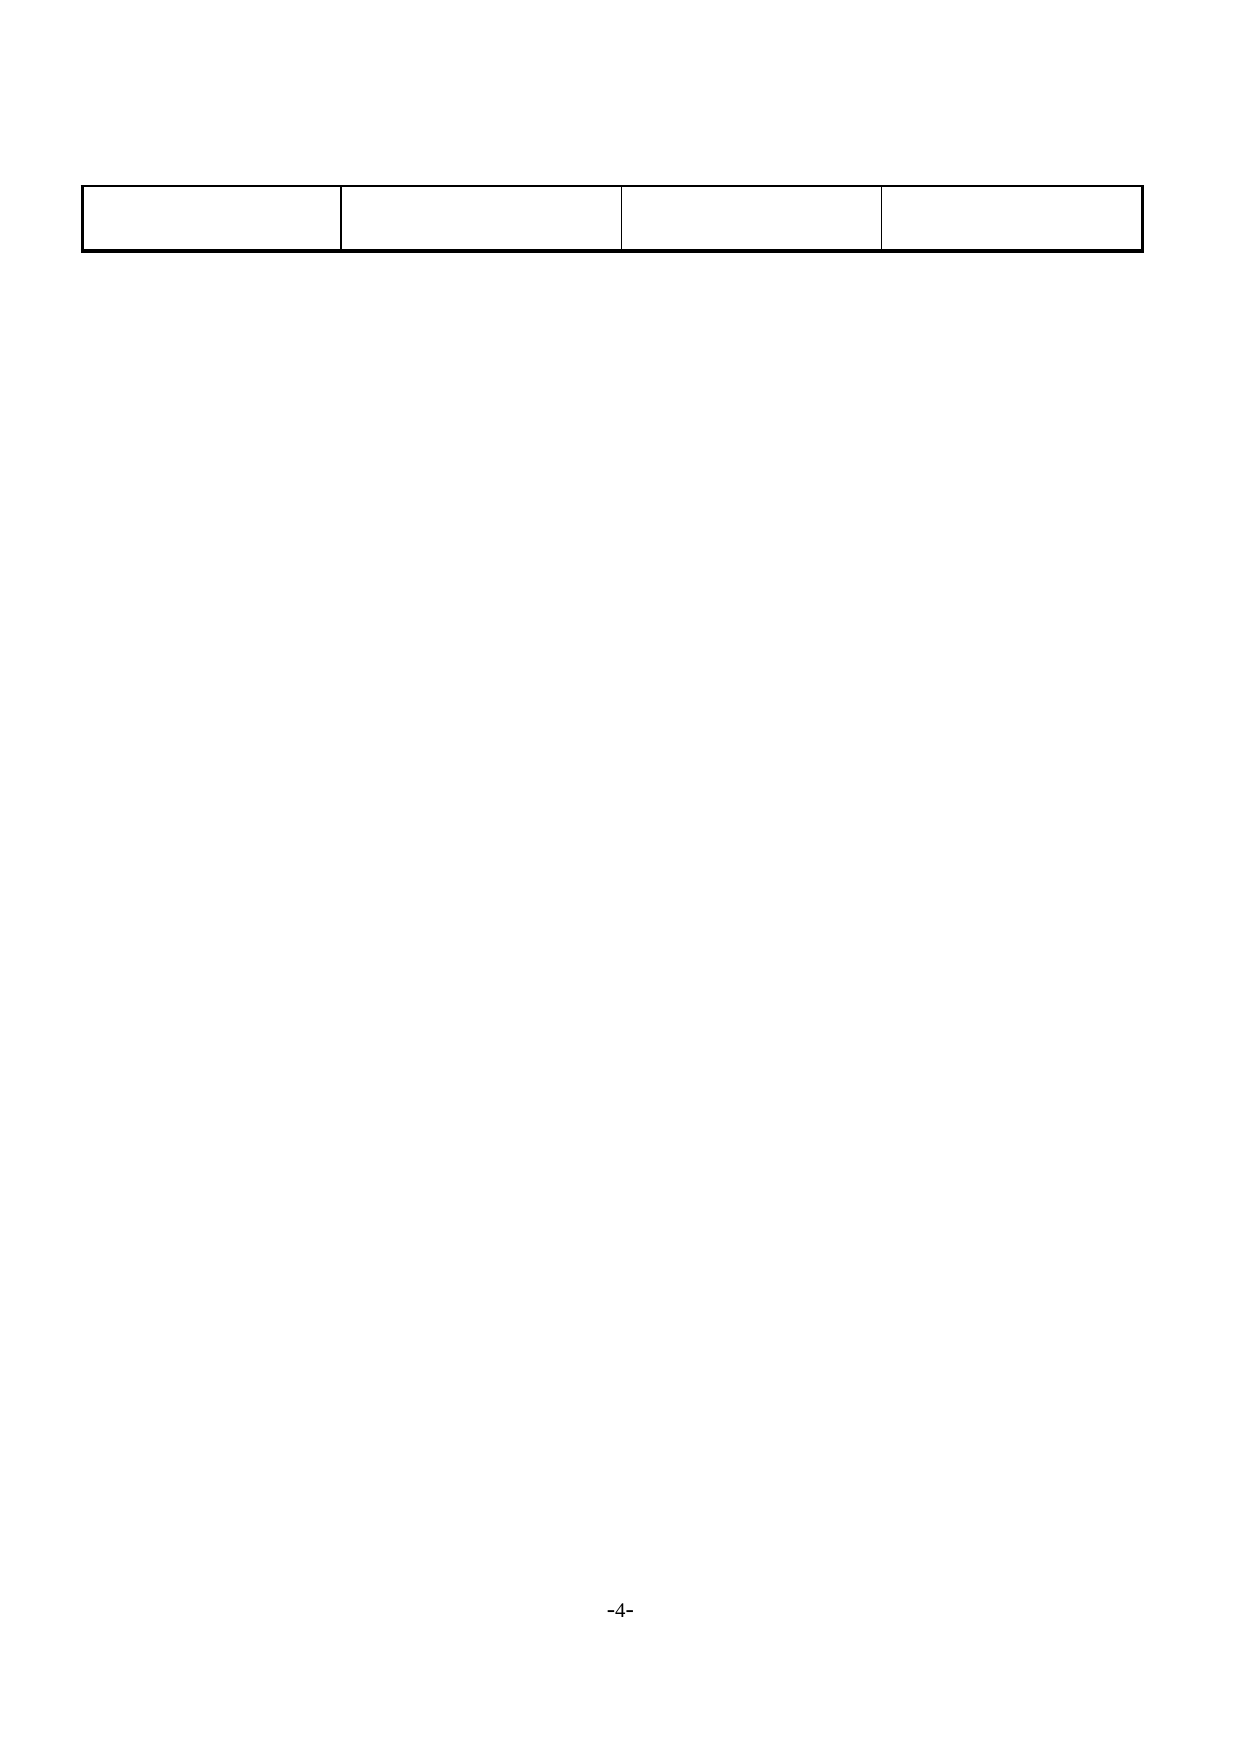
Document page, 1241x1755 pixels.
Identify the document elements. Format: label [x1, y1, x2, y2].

table_cell [342, 187, 621, 249]
table_cell [622, 187, 881, 249]
table_cell [882, 187, 1141, 249]
table_cell [1149, 185, 1155, 249]
table_cell [84, 187, 340, 249]
table_cell [1144, 185, 1149, 249]
